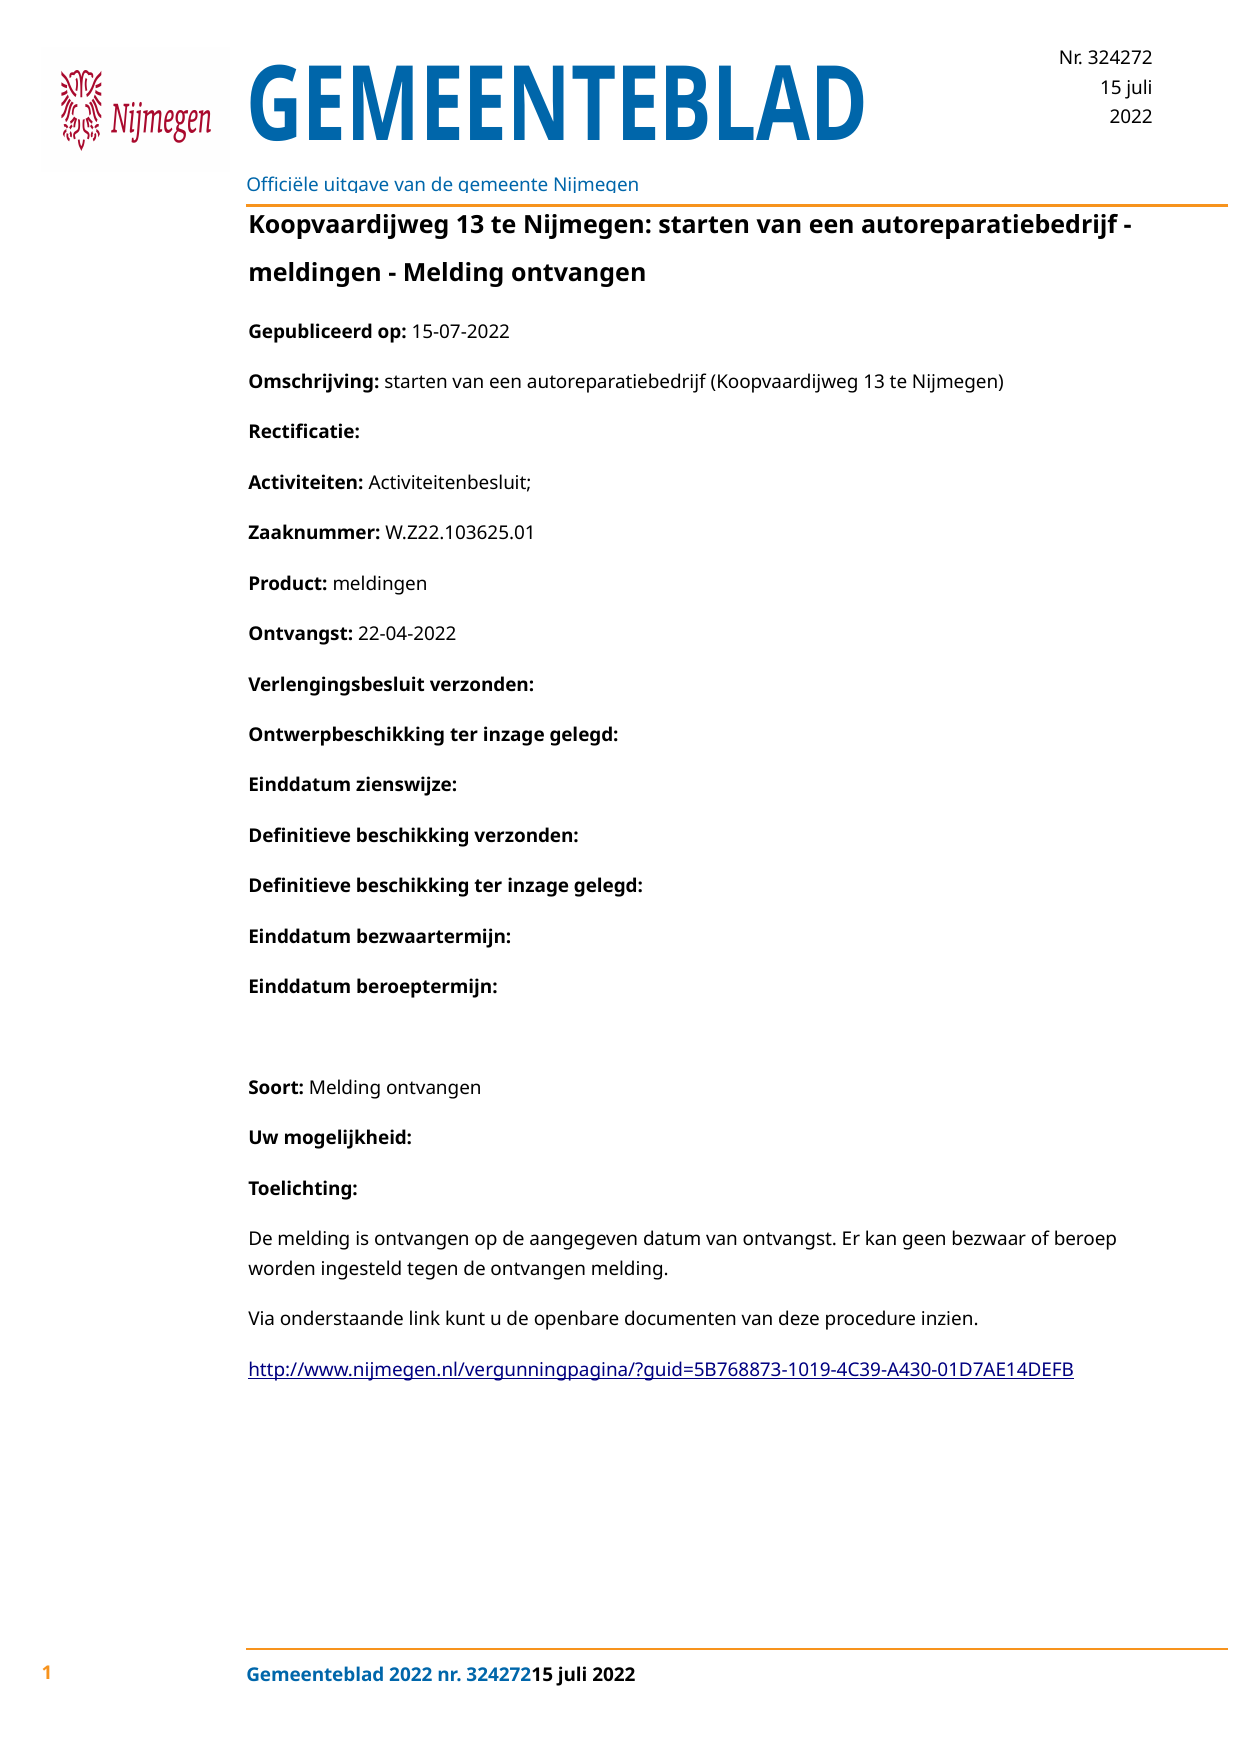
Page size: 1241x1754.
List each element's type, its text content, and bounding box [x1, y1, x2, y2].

text Toelichting: [248, 1175, 1152, 1201]
text Rectificatie: [248, 419, 1152, 444]
text Einddatum bezwaartermijn: [248, 923, 1152, 949]
text Ontwerpbeschikking ter inzage gelegd: [248, 721, 1152, 747]
picture [41, 47, 231, 172]
text Activiteiten: Activiteitenbesluit; [248, 469, 1152, 495]
text Einddatum zienswijze: [248, 772, 1152, 797]
text Koopvaardijweg 13 te Nijmegen: starten van een autoreparatiebedrijf - meldingen - Melding ontvangen [248, 207, 1152, 288]
text De melding is ontvangen op de aangegeven datum van ontvangst. Er kan geen bezwaar of beroep worden ingesteld tegen de ontvangen melding. [248, 1225, 1152, 1281]
text Zaaknummer: W.Z22.103625.01 [248, 519, 1152, 545]
text Verlengingsbesluit verzonden: [248, 671, 1152, 697]
text Product: meldingen [248, 570, 1152, 596]
text Ontvangst: 22-04-2022 [248, 620, 1152, 646]
text Soort: Melding ontvangen [248, 1074, 1152, 1100]
text Definitieve beschikking ter inzage gelegd: [248, 872, 1152, 898]
text Via onderstaande link kunt u de openbare documenten van deze procedure inzien. [248, 1305, 1152, 1331]
text Uw mogelijkheid: [248, 1124, 1152, 1150]
text Definitieve beschikking verzonden: [248, 822, 1152, 848]
text Omschrijving: starten van een autoreparatiebedrijf (Koopvaardijweg 13 te Nijmegen) [248, 368, 1152, 394]
text Gepubliceerd op: 15-07-2022 [248, 318, 1152, 344]
text Einddatum beroeptermijn: [248, 973, 1152, 999]
text http://www.nijmegen.nl/vergunningpagina/?guid=5B768873-1019-4C39-A430-01D7AE14DEFB [248, 1356, 1152, 1382]
